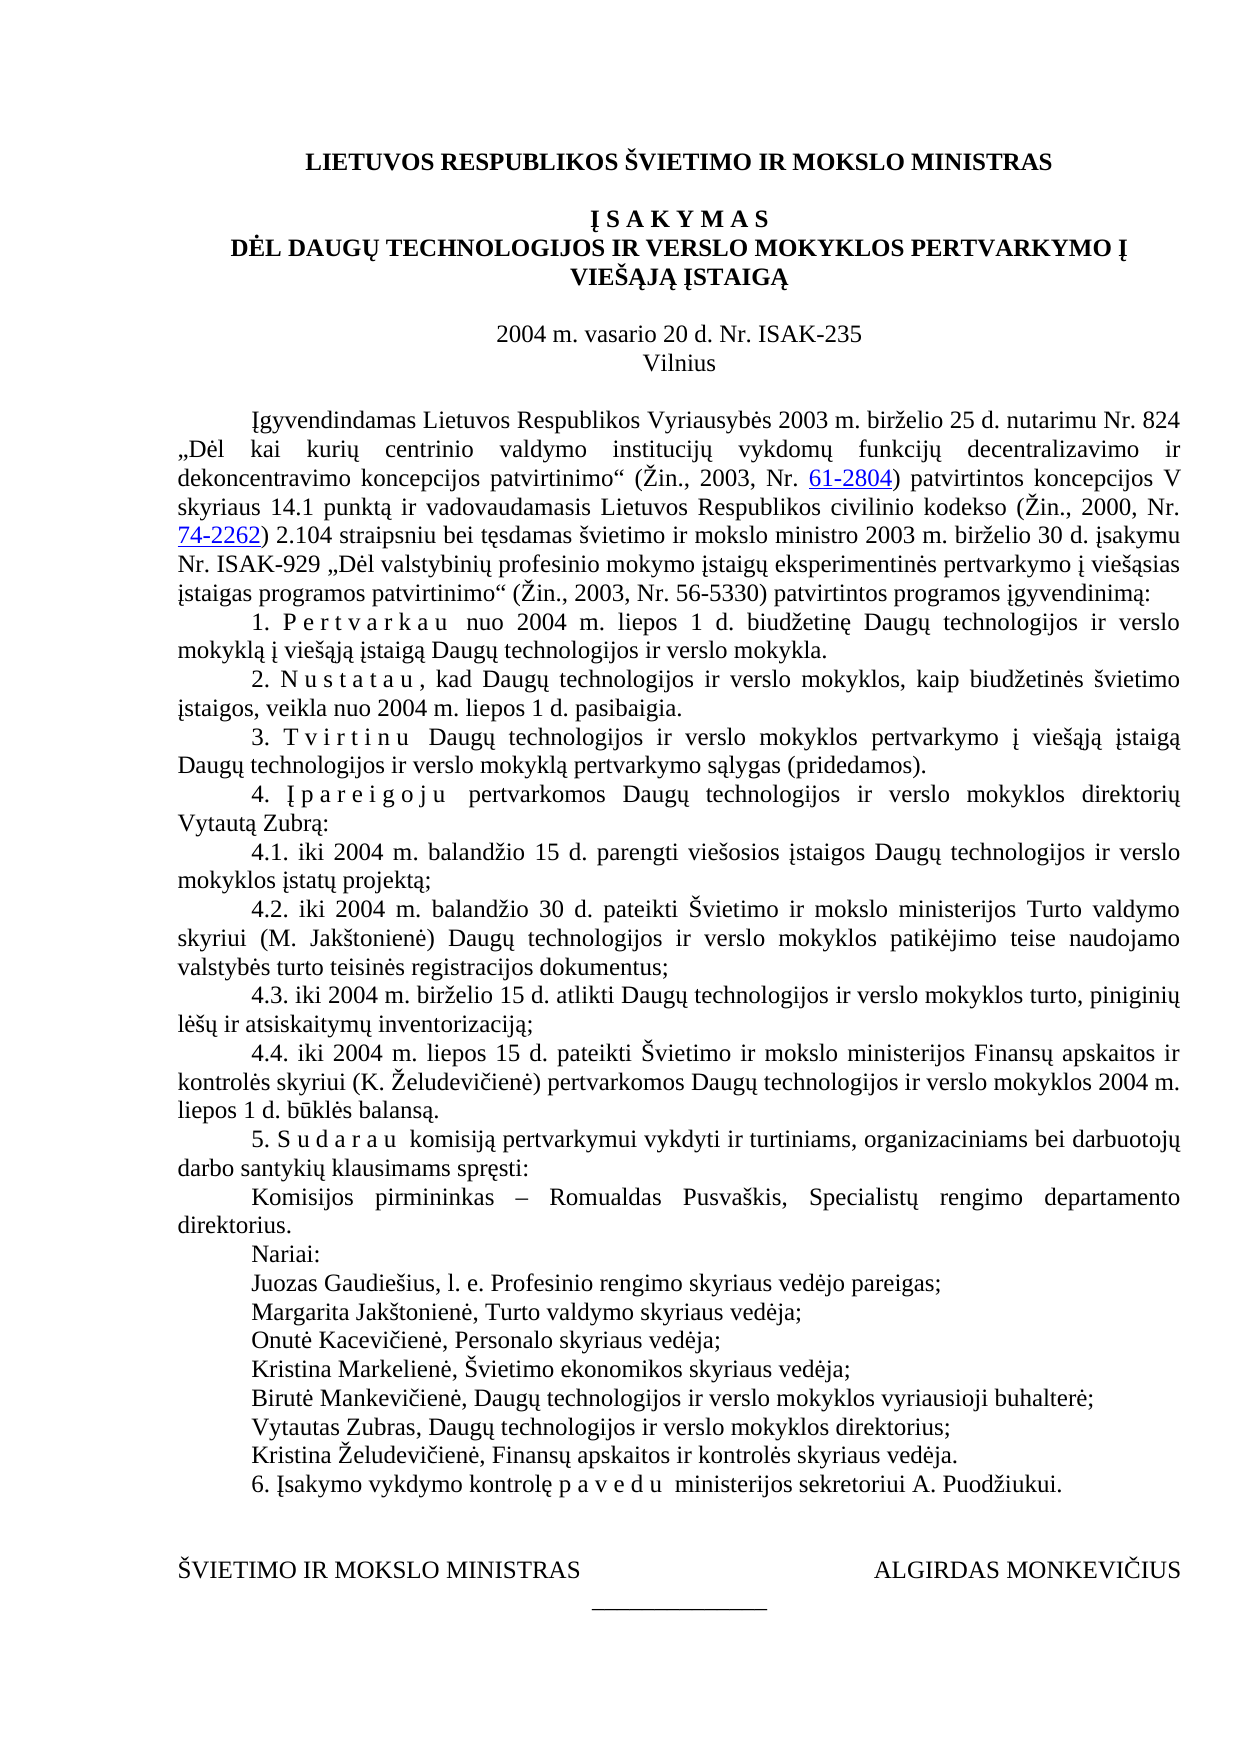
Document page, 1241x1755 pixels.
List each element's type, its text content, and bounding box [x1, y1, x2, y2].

text 2. Nustatau, kad Daugų technologijos ir verslo mokyklos, kaip biudžetinės švietimo įstaigos, veikla nuo 2004 m. liepos 1 d. pasibaigia. [177, 664, 1181, 722]
text Į S A K Y M A S [177, 204, 1181, 233]
text 6. Įsakymo vykdymo kontrolę pavedu ministerijos sekretoriui A. Puodžiukui. [177, 1469, 1181, 1498]
text Margarita Jakštonienė, Turto valdymo skyriaus vedėja; [177, 1297, 1181, 1326]
text DĖL DAUGŲ TECHNOLOGIJOS IR VERSLO MOKYKLOS PERTVARKYMO Į VIEŠĄJĄ ĮSTAIGĄ [177, 233, 1181, 291]
text Kristina Markelienė, Švietimo ekonomikos skyriaus vedėja; [177, 1354, 1181, 1383]
text ŠVIETIMO IR MOKSLO Ministras Algirdas Monkevičius [177, 1556, 1181, 1584]
text Onutė Kacevičienė, Personalo skyriaus vedėja; [177, 1326, 1181, 1354]
text Nariai: [177, 1239, 1181, 1268]
text 1. Pertvarkau nuo 2004 m. liepos 1 d. biudžetinę Daugų technologijos ir verslo mokyklą į viešąją įstaigą Daugų technologijos ir verslo mokykla. [177, 607, 1181, 664]
text Kristina Želudevičienė, Finansų apskaitos ir kontrolės skyriaus vedėja. [177, 1441, 1181, 1469]
text 4. Įpareigoju pertvarkomos Daugų technologijos ir verslo mokyklos direktorių Vytautą Zubrą: [177, 779, 1181, 837]
text Vilnius [177, 348, 1181, 377]
text Juozas Gaudiešius, l. e. Profesinio rengimo skyriaus vedėjo pareigas; [177, 1268, 1181, 1297]
text Įgyvendindamas Lietuvos Respublikos Vyriausybės 2003 m. birželio 25 d. nutarimu Nr. 824 „Dėl kai kurių centrinio valdymo institucijų vykdomų funkcijų decentralizavimo ir dekoncentravimo koncepcijos patvirtinimo“ (Žin., 2003, Nr. 61-2804) patvirtintos koncepcijos V skyriaus 14.1 punktą ir vadovaudamasis Lietuvos Respublikos civilinio kodekso (Žin., 2000, Nr. 74-2262) 2.104 straipsniu bei tęsdamas švietimo ir mokslo ministro 2003 m. birželio 30 d. įsakymu Nr. ISAK-929 „Dėl valstybinių profesinio mokymo įstaigų eksperimentinės pertvarkymo į viešąsias įstaigas programos patvirtinimo“ (Žin., 2003, Nr. 56-5330) patvirtintos programos įgyvendinimą: [177, 406, 1181, 607]
text Birutė Mankevičienė, Daugų technologijos ir verslo mokyklos vyriausioji buhalterė; [177, 1383, 1181, 1412]
text 4.3. iki 2004 m. birželio 15 d. atlikti Daugų technologijos ir verslo mokyklos turto, piniginių lėšų ir atsiskaitymų inventorizaciją; [177, 981, 1181, 1038]
text 4.1. iki 2004 m. balandžio 15 d. parengti viešosios įstaigos Daugų technologijos ir verslo mokyklos įstatų projektą; [177, 837, 1181, 894]
text 3. Tvirtinu Daugų technologijos ir verslo mokyklos pertvarkymo į viešąją įstaigą Daugų technologijos ir verslo mokyklą pertvarkymo sąlygas (pridedamos). [177, 722, 1181, 779]
text Komisijos pirmininkas – Romualdas Pusvaškis, Specialistų rengimo departamento direktorius. [177, 1182, 1181, 1239]
text LIETUVOS RESPUBLIKOS ŠVIETIMO IR MOKSLO MINISTRAS [177, 147, 1181, 176]
text 4.2. iki 2004 m. balandžio 30 d. pateikti Švietimo ir mokslo ministerijos Turto valdymo skyriui (M. Jakštonienė) Daugų technologijos ir verslo mokyklos patikėjimo teise naudojamo valstybės turto teisinės registracijos dokumentus; [177, 894, 1181, 981]
text 5. Sudarau komisiją pertvarkymui vykdyti ir turtiniams, organizaciniams bei darbuotojų darbo santykių klausimams spręsti: [177, 1124, 1181, 1182]
text Vytautas Zubras, Daugų technologijos ir verslo mokyklos direktorius; [177, 1412, 1181, 1441]
text 4.4. iki 2004 m. liepos 15 d. pateikti Švietimo ir mokslo ministerijos Finansų apskaitos ir kontrolės skyriui (K. Želudevičienė) pertvarkomos Daugų technologijos ir verslo mokyklos 2004 m. liepos 1 d. būklės balansą. [177, 1038, 1181, 1124]
text 2004 m. vasario 20 d. Nr. ISAK-235 [177, 319, 1181, 348]
text ______________ [177, 1584, 1181, 1613]
